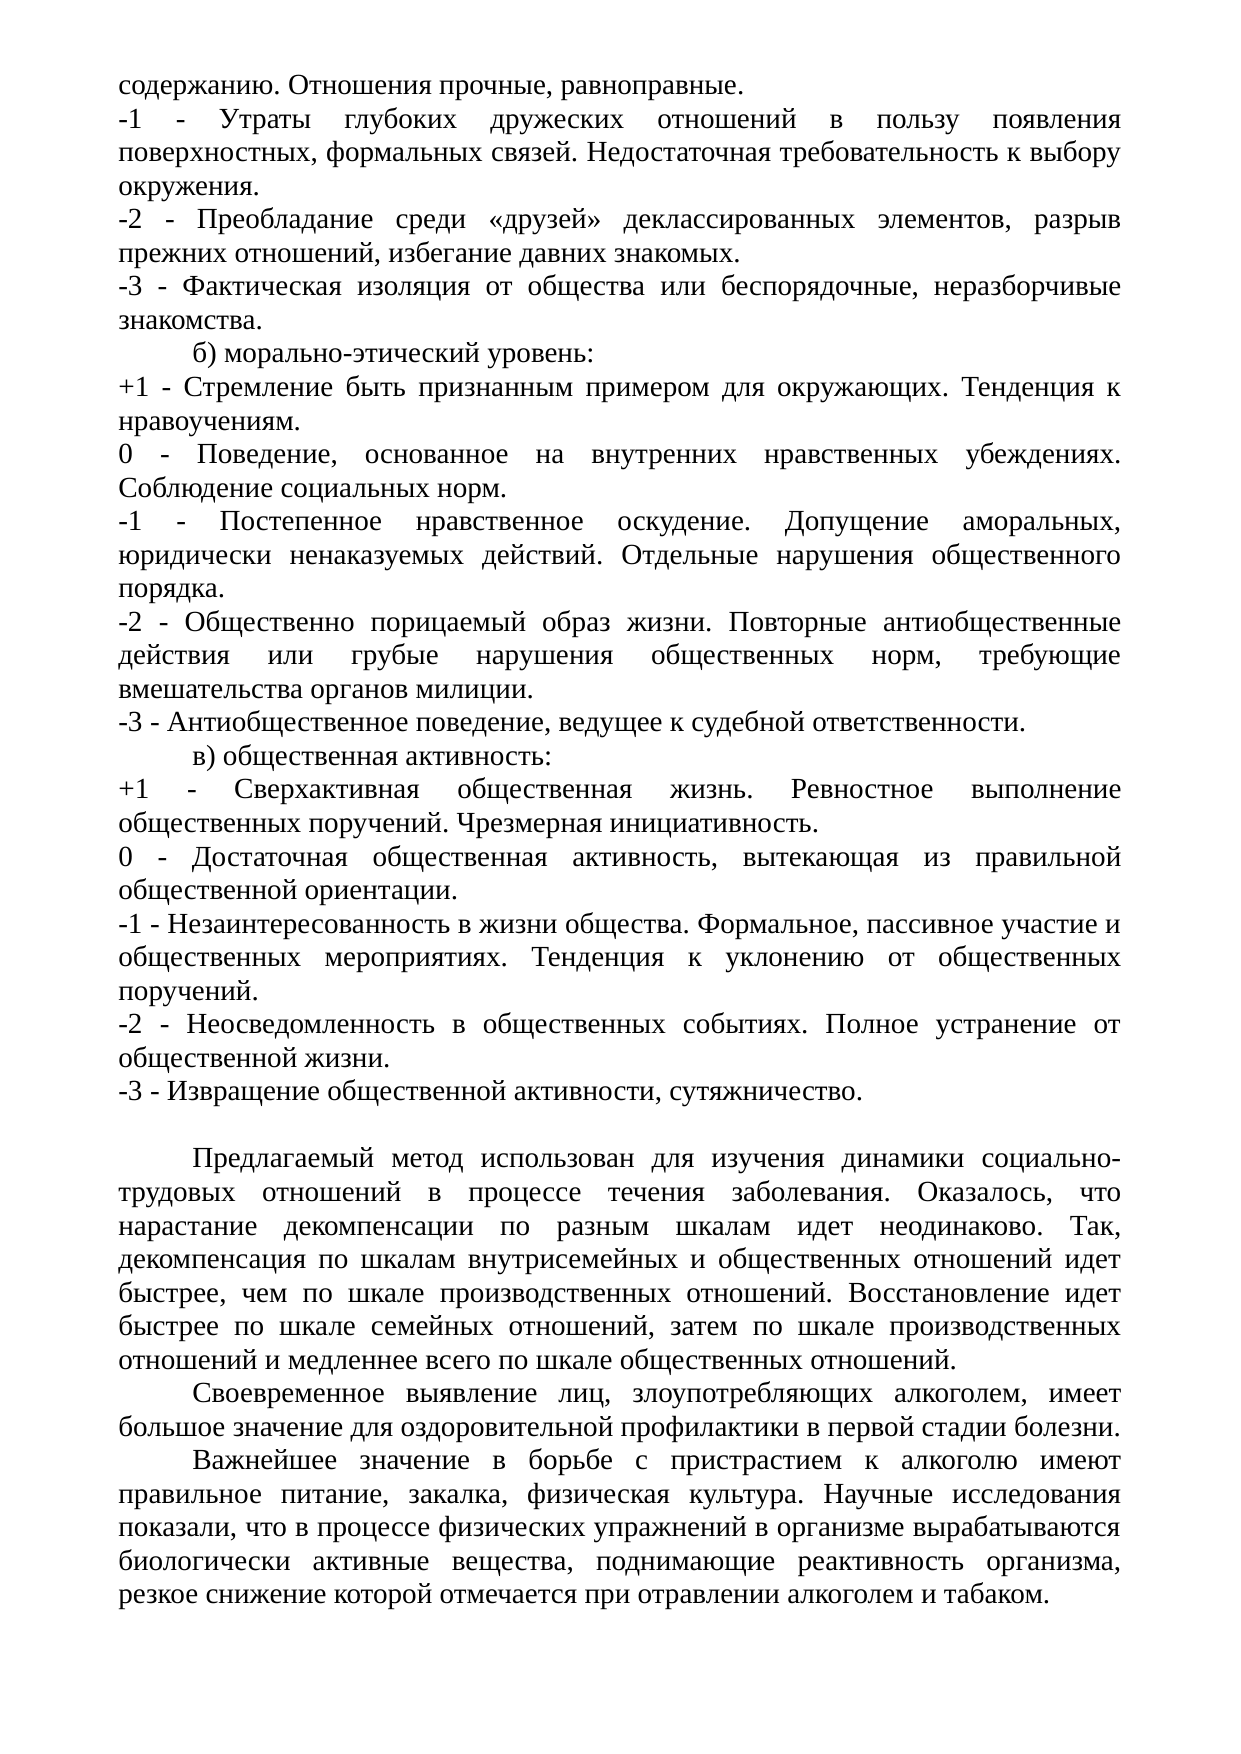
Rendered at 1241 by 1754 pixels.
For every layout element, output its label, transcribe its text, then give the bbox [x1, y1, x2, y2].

text Предлагаемый метод использован для изучения динамики социально-трудовых отношений в процессе течения заболевания. Оказалось, что нарастание декомпенсации по разным шкалам идет неодинаково. Так, декомпенсация по шкалам внутрисемейных и общественных отношений идет быстрее, чем по шкале производственных отношений. Восстановление идет быстрее по шкале семейных отношений, затем по шкале производственных отношений и медленнее всего по шкале общественных отношений. [118, 1141, 1122, 1375]
text -3 ‑ Антиобщественное поведение, ведущее к судебной ответственности. [118, 704, 1122, 738]
text 0 ‑ Достаточная общественная активность, вытекающая из правильной общественной ориентации. [118, 839, 1122, 906]
text содержанию. Отношения прочные, равноправные. [118, 67, 1122, 101]
text -2 ‑ Неосведомленность в общественных событиях. Полное устранение от общественной жизни. [118, 1006, 1122, 1073]
text -1 ‑ Незаинтересованность в жизни общества. Формальное, пассивное участие и общественных мероприятиях. Тенденция к уклонению от общественных поручений. [118, 906, 1122, 1006]
text +1 ‑ Стремление быть признанным примером для окружающих. Тенденция к нравоучениям. [118, 369, 1122, 436]
text б) морально-этический уровень: [118, 336, 1122, 369]
text в) общественная активность: [118, 738, 1122, 772]
text Своевременное выявление лиц, злоупотребляющих алкоголем, имеет большое значение для оздоровительной профилактики в первой стадии болезни. [118, 1375, 1122, 1442]
text -1 ‑ Утраты глубоких дружеских отношений в пользу появления поверхностных, формальных связей. Недостаточная требовательность к выбору окружения. [118, 101, 1122, 201]
text +1 ‑ Сверхактивная общественная жизнь. Ревностное выполнение общественных поручений. Чрезмерная инициативность. [118, 772, 1122, 839]
text 0 ‑ Поведение, основанное на внутренних нравственных убеждениях. Соблюдение социальных норм. [118, 436, 1122, 503]
text Важнейшее значение в борьбе с пристрастием к алкоголю имеют правильное питание, закалка, физическая культура. Научные исследования показали, что в процессе физических упражнений в организме вырабатываются биологически активные вещества, поднимающие реактивность организма, резкое снижение которой отмечается при отравлении алкоголем и табаком. [118, 1442, 1122, 1610]
text -2 ‑ Преобладание среди «друзей» деклассированных элементов, разрыв прежних отношений, избегание давних знакомых. [118, 201, 1122, 268]
text -1 ‑ Постепенное нравственное оскудение. Допущение аморальных, юридически ненаказуемых действий. Отдельные нарушения общественного порядка. [118, 503, 1122, 604]
text -3 ‑ Фактическая изоляция от общества или беспорядочные, неразборчивые знакомства. [118, 268, 1122, 336]
text -3 ‑ Извращение общественной активности, сутяжничество. [118, 1073, 1122, 1107]
text -2 ‑ Общественно порицаемый образ жизни. Повторные антиобщественные действия или грубые нарушения общественных норм, требующие вмешательства органов милиции. [118, 604, 1122, 704]
